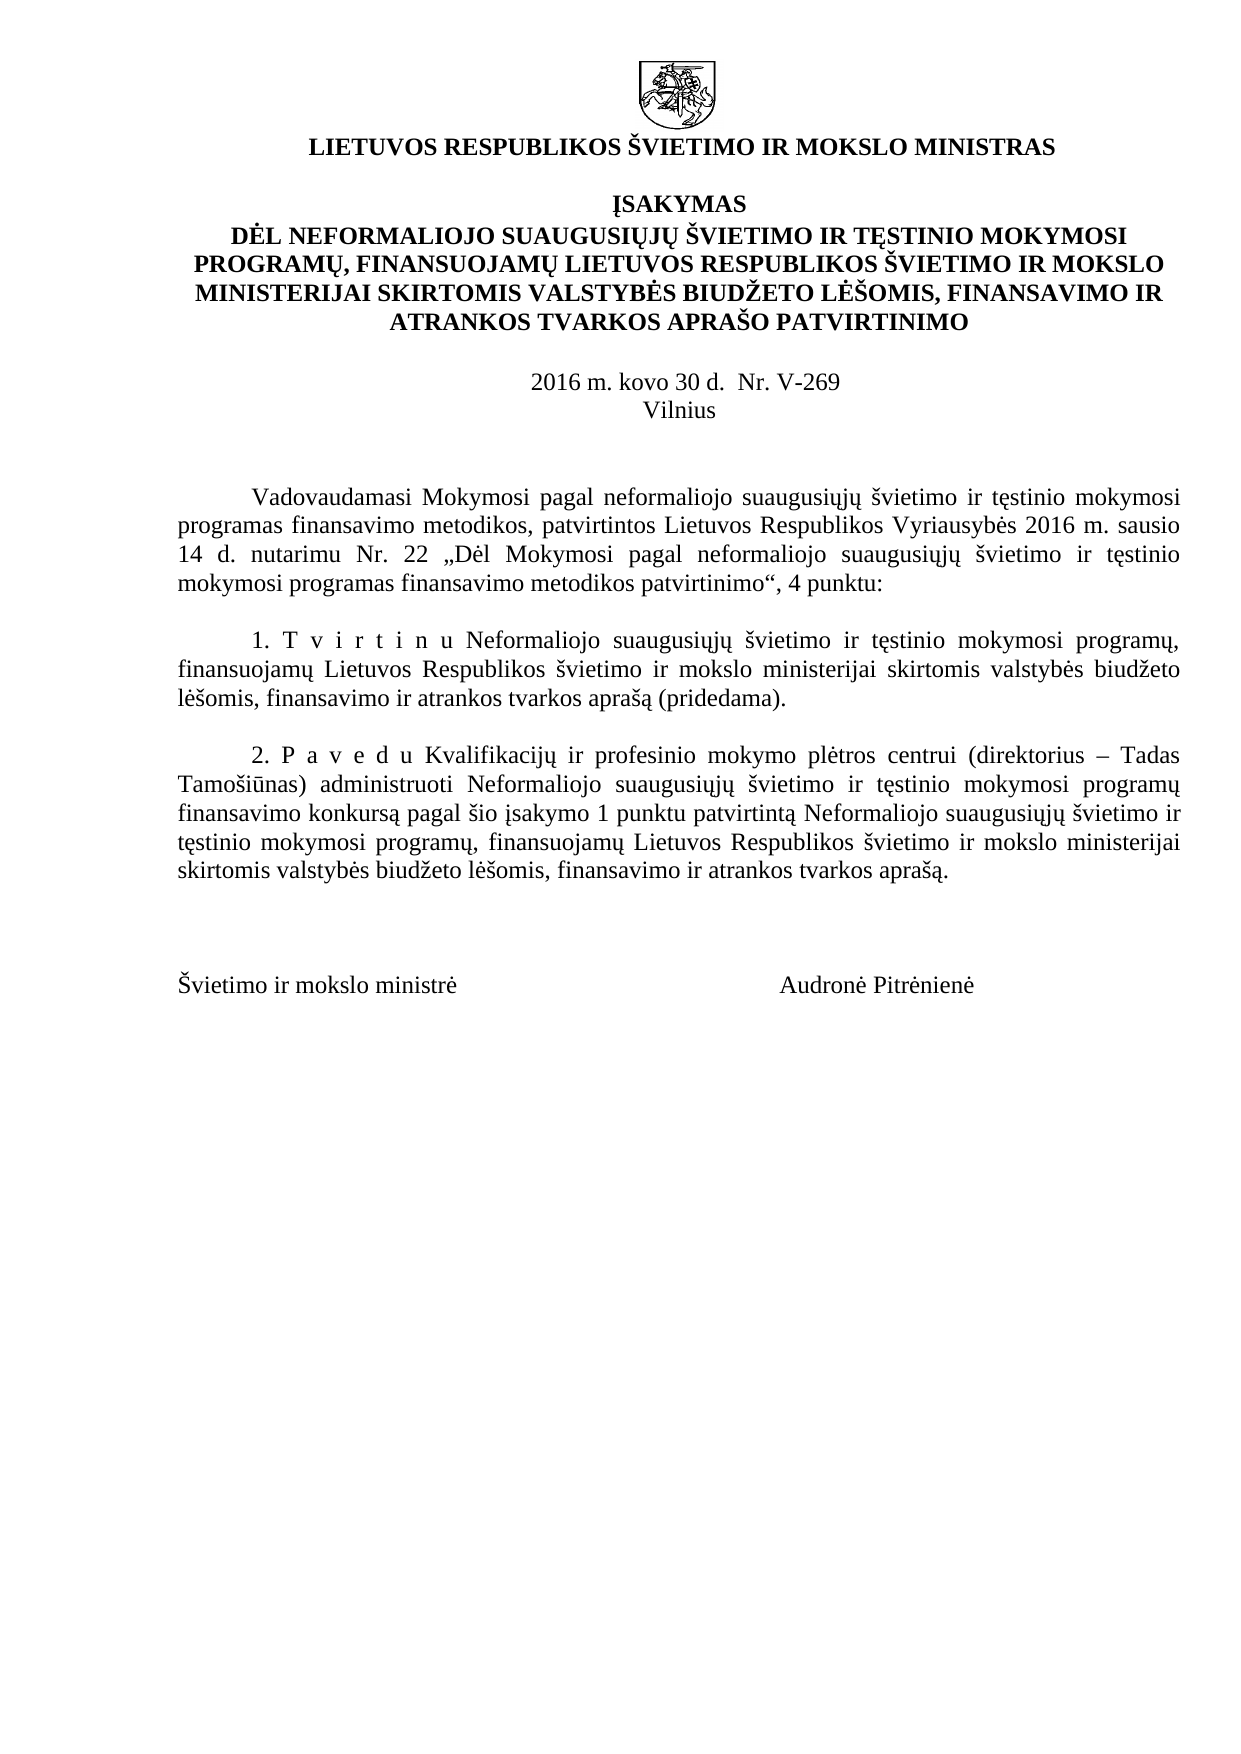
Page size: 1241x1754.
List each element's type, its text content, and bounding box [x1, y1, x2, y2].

text Vilnius [177, 396, 1181, 424]
text Švietimo ir mokslo ministrė Audronė Pitrėnienė [177, 971, 1181, 999]
text DĖL NEFORMALIOJO SUAUGUSIŲJŲ ŠVIETIMO IR TĘSTINIO MOKYMOSI PROGRAMŲ, finansuojamų Lietuvos Respublikos švietimo ir mokslo ministerijai skirtomis valstybės biudžeto lėšomis, finansavimo ir atrankos tvarkos aprašO PATVIRTINIMO [177, 221, 1181, 336]
text 2. P a v e d u Kvalifikacijų ir profesinio mokymo plėtros centrui (direktorius – Tadas Tamošiūnas) administruoti Neformaliojo suaugusiųjų švietimo ir tęstinio mokymosi programų finansavimo konkursą pagal šio įsakymo 1 punktu patvirtintą Neformaliojo suaugusiųjų švietimo ir tęstinio mokymosi programų, finansuojamų Lietuvos Respublikos švietimo ir mokslo ministerijai skirtomis valstybės biudžeto lėšomis, finansavimo ir atrankos tvarkos aprašą. [177, 741, 1181, 884]
text 1. T v i r t i n u Neformaliojo suaugusiųjų švietimo ir tęstinio mokymosi programų, finansuojamų Lietuvos Respublikos švietimo ir mokslo ministerijai skirtomis valstybės biudžeto lėšomis, finansavimo ir atrankos tvarkos aprašą (pridedama). [177, 626, 1181, 712]
text ĮSAKYMAS [177, 189, 1181, 218]
text Vadovaudamasi Mokymosi pagal neformaliojo suaugusiųjų švietimo ir tęstinio mokymosi programas finansavimo metodikos, patvirtintos Lietuvos Respublikos Vyriausybės 2016 m. sausio 14 d. nutarimu Nr. 22 „Dėl Mokymosi pagal neformaliojo suaugusiųjų švietimo ir tęstinio mokymosi programas finansavimo metodikos patvirtinimo“, 4 punktu: [177, 482, 1181, 597]
text 2016 m. kovo 30 d. Nr. V-269 [177, 367, 1181, 396]
text LIETUVOS RESPUBLIKOS ŠVIETIMO IR MOKSLO MINISTRAS [177, 132, 1181, 161]
